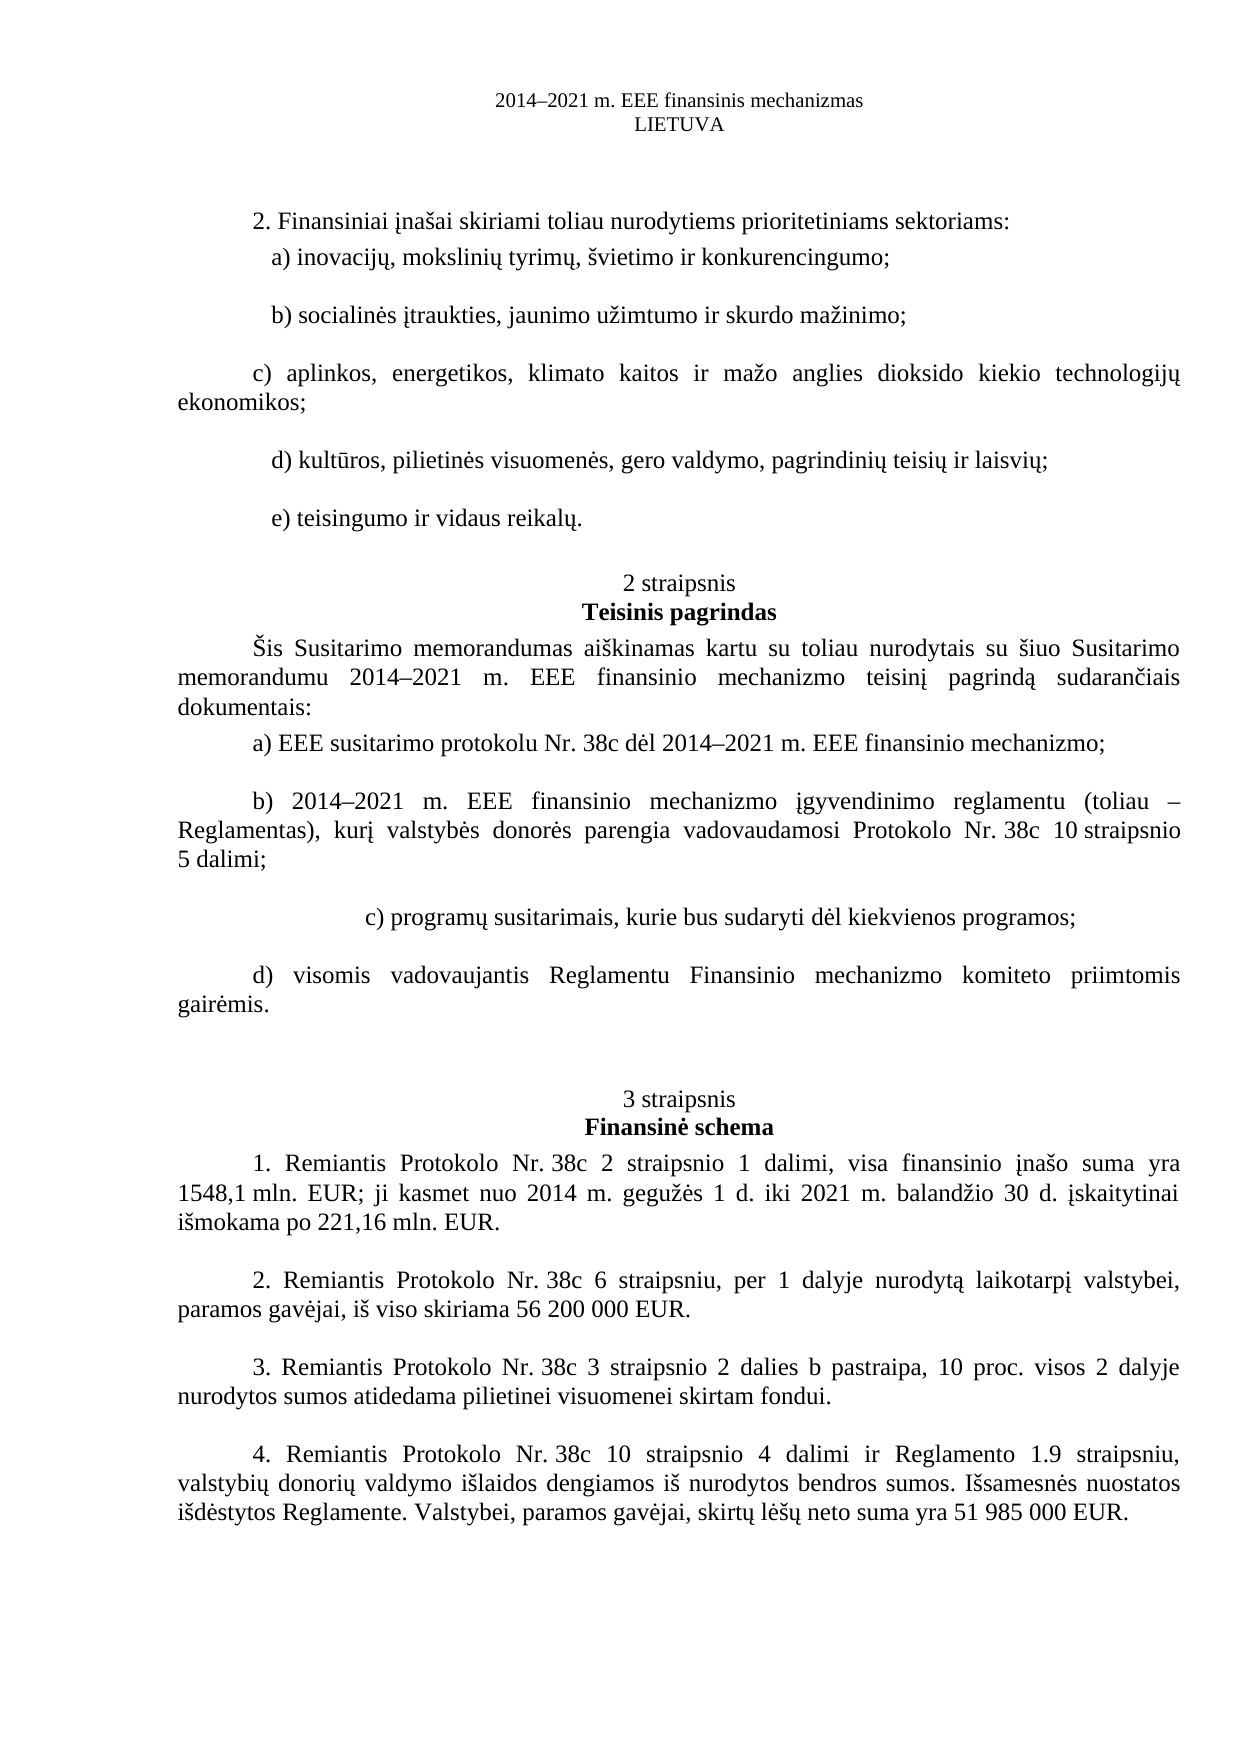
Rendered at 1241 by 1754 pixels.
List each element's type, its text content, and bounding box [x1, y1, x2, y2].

text 2 straipsnis [177, 568, 1181, 597]
text a) inovacijų, mokslinių tyrimų, švietimo ir konkurencingumo; [271, 242, 1181, 272]
text c) programų susitarimais, kurie bus sudaryti dėl kiekvienos programos; [215, 902, 1181, 931]
text a) EEE susitarimo protokolu Nr. 38c dėl 2014–2021 m. EEE finansinio mechanizmo; [177, 728, 1181, 757]
text 2. Finansiniai įnašai skiriami toliau nurodytiems prioritetiniams sektoriams: [177, 206, 1181, 235]
text c) aplinkos, energetikos, klimato kaitos ir mažo anglies dioksido kiekio technologijų ekonomikos; [177, 358, 1181, 417]
text 1. Remiantis Protokolo Nr. 38c 2 straipsnio 1 dalimi, visa finansinio įnašo suma yra 1548,1 mln. EUR; ji kasmet nuo 2014 m. gegužės 1 d. iki 2021 m. balandžio 30 d. įskaitytinai išmokama po 221,16 mln. EUR. [177, 1148, 1181, 1236]
text Teisinis pagrindas [177, 597, 1181, 626]
text 2. Remiantis Protokolo Nr. 38c 6 straipsniu, per 1 dalyje nurodytą laikotarpį valstybei, paramos gavėjai, iš viso skiriama 56 200 000 EUR. [177, 1265, 1181, 1323]
text Finansinė schema [177, 1112, 1181, 1141]
text e) teisingumo ir vidaus reikalų. [271, 503, 1181, 532]
text d) visomis vadovaujantis Reglamentu Finansinio mechanizmo komiteto priimtomis gairėmis. [177, 960, 1181, 1018]
text 3 straipsnis [177, 1084, 1181, 1112]
text Šis Susitarimo memorandumas aiškinamas kartu su toliau nurodytais su šiuo Susitarimo memorandumu 2014–2021 m. EEE finansinio mechanizmo teisinį pagrindą sudarančiais dokumentais: [177, 633, 1181, 721]
text b) socialinės įtraukties, jaunimo užimtumo ir skurdo mažinimo; [271, 300, 1181, 329]
text d) kultūros, pilietinės visuomenės, gero valdymo, pagrindinių teisių ir laisvių; [271, 445, 1181, 474]
text b) 2014–2021 m. EEE finansinio mechanizmo įgyvendinimo reglamentu (toliau – Reglamentas), kurį valstybės donorės parengia vadovaudamosi Protokolo Nr. 38c 10 straipsnio 5 dalimi; [177, 786, 1181, 873]
text 3. Remiantis Protokolo Nr. 38c 3 straipsnio 2 dalies b pastraipa, 10 proc. visos 2 dalyje nurodytos sumos atidedama pilietinei visuomenei skirtam fondui. [177, 1352, 1181, 1410]
text 4. Remiantis Protokolo Nr. 38c 10 straipsnio 4 dalimi ir Reglamento 1.9 straipsniu, valstybių donorių valdymo išlaidos dengiamos iš nurodytos bendros sumos. Išsamesnės nuostatos išdėstytos Reglamente. Valstybei, paramos gavėjai, skirtų lėšų neto suma yra 51 985 000 EUR. [177, 1439, 1181, 1526]
